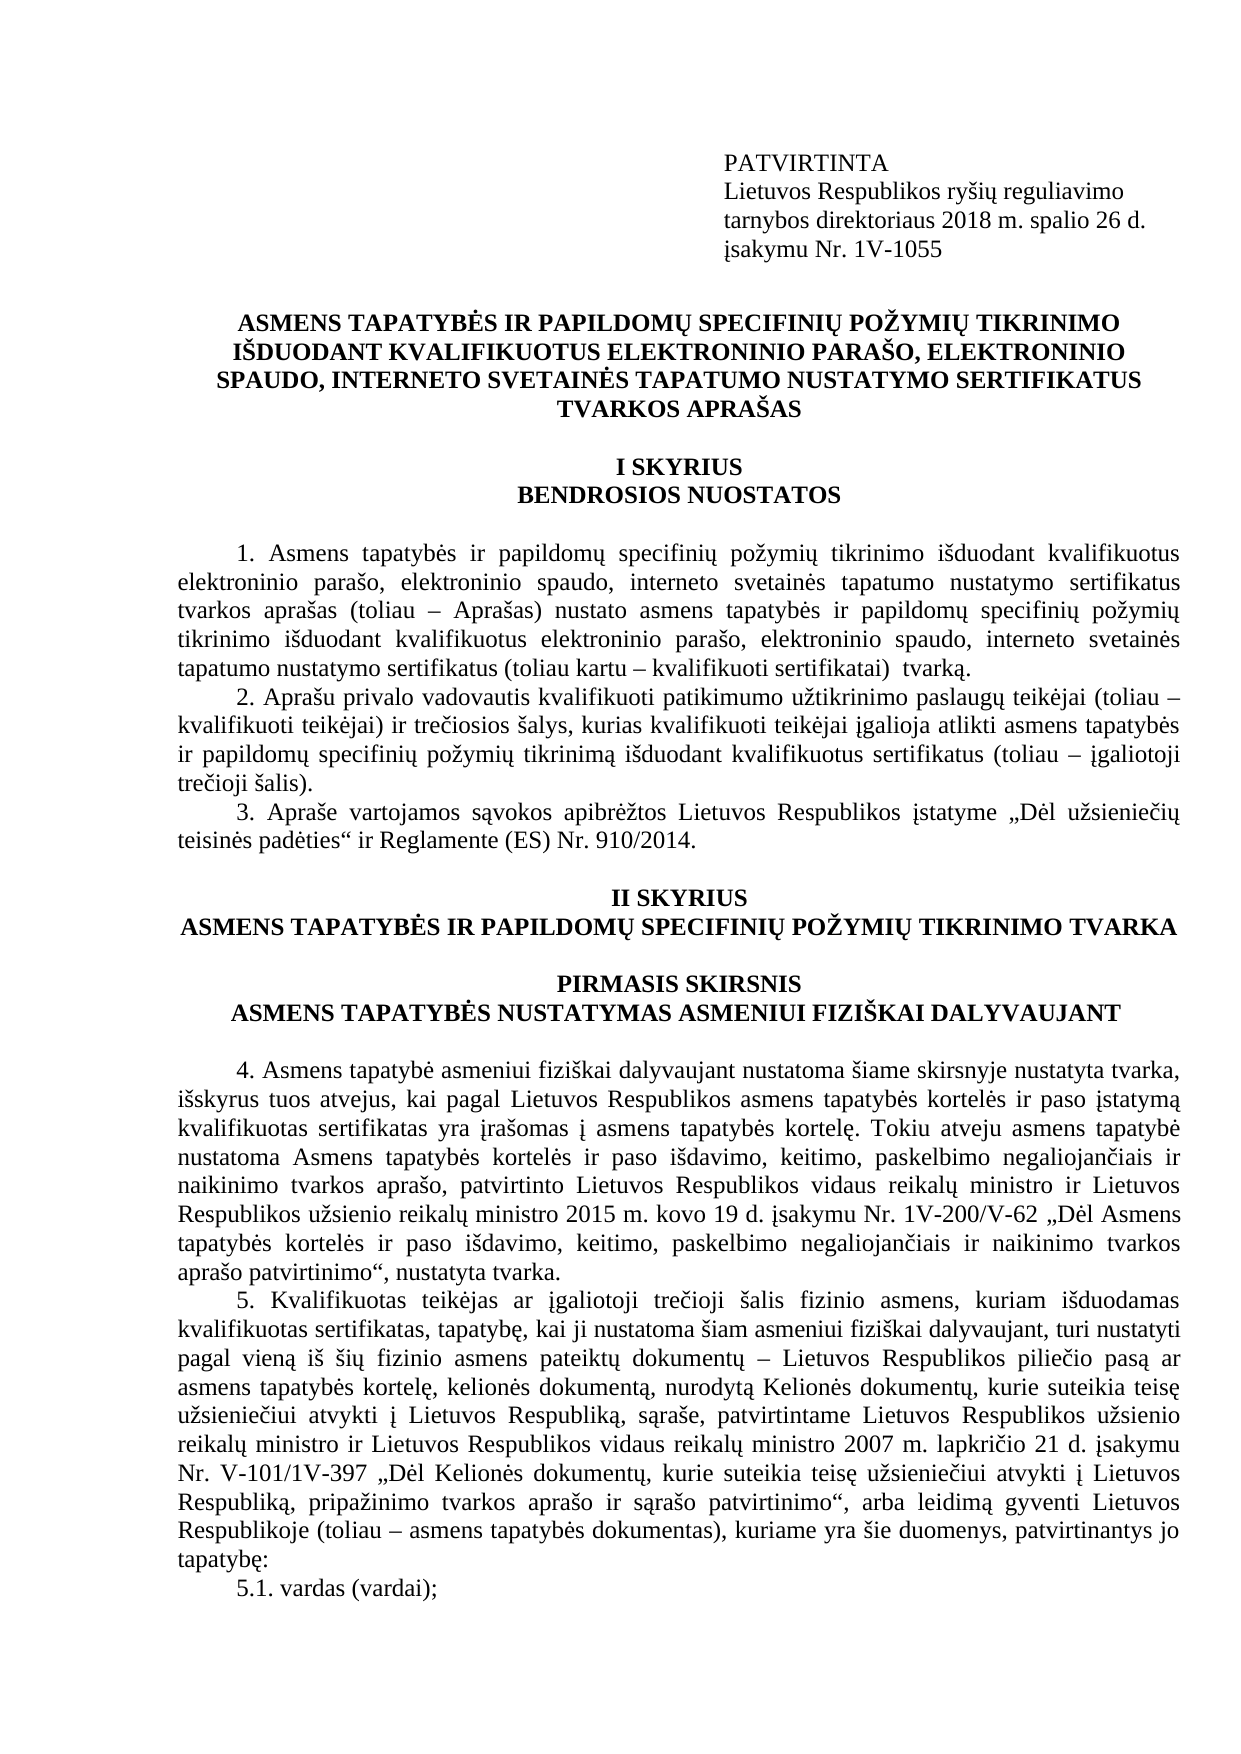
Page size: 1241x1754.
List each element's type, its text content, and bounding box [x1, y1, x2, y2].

text Asmens tapatybės nustatymas asmeniui fiziškai dalyvaujant [177, 998, 1181, 1027]
text Lietuvos Respublikos ryšių reguliavimo [723, 176, 1181, 205]
text II SKYRIUS [177, 883, 1181, 912]
text 3. Apraše vartojamos sąvokos apibrėžtos Lietuvos Respublikos įstatyme „Dėl užsieniečių teisinės padėties“ ir Reglamente (ES) Nr. 910/2014. [177, 797, 1181, 854]
text 5. Kvalifikuotas teikėjas ar įgaliotoji trečioji šalis fizinio asmens, kuriam išduodamas kvalifikuotas sertifikatas, tapatybę, kai ji nustatoma šiam asmeniui fiziškai dalyvaujant, turi nustatyti pagal vieną iš šių fizinio asmens pateiktų dokumentų – Lietuvos Respublikos piliečio pasą ar asmens tapatybės kortelę, kelionės dokumentą, nurodytą Kelionės dokumentų, kurie suteikia teisę užsieniečiui atvykti į Lietuvos Respubliką, sąraše, patvirtintame Lietuvos Respublikos užsienio reikalų ministro ir Lietuvos Respublikos vidaus reikalų ministro 2007 m. lapkričio 21 d. įsakymu Nr. V-101/1V-397 „Dėl Kelionės dokumentų, kurie suteikia teisę užsieniečiui atvykti į Lietuvos Respubliką, pripažinimo tvarkos aprašo ir sąrašo patvirtinimo“, arba leidimą gyventi Lietuvos Respublikoje (toliau – asmens tapatybės dokumentas), kuriame yra šie duomenys, patvirtinantys jo tapatybę: [177, 1286, 1181, 1573]
text 2. Aprašu privalo vadovautis kvalifikuoti patikimumo užtikrinimo paslaugų teikėjai (toliau – kvalifikuoti teikėjai) ir trečiosios šalys, kurias kvalifikuoti teikėjai įgalioja atlikti asmens tapatybės ir papildomų specifinių požymių tikrinimą išduodant kvalifikuotus sertifikatus (toliau – įgaliotoji trečioji šalis). [177, 682, 1181, 797]
text ASMENS TAPATYBĖS IR PAPILDOMŲ SPECIFINIŲ POŽYMIŲ TIKRINIMO IŠDUODANT KVALIFIKUOTUS ELEKTRONINIO PARAŠO, ELEKTRONINIO SPAUDO, INTERNETO SVETAINĖS TAPATUMO NUSTATYMO SERTIFIKATUS TVARKOS APRAŠAS [177, 308, 1181, 423]
text 4. Asmens tapatybė asmeniui fiziškai dalyvaujant nustatoma šiame skirsnyje nustatyta tvarka, išskyrus tuos atvejus, kai pagal Lietuvos Respublikos asmens tapatybės kortelės ir paso įstatymą kvalifikuotas sertifikatas yra įrašomas į asmens tapatybės kortelę. Tokiu atveju asmens tapatybė nustatoma Asmens tapatybės kortelės ir paso išdavimo, keitimo, paskelbimo negaliojančiais ir naikinimo tvarkos aprašo, patvirtinto Lietuvos Respublikos vidaus reikalų ministro ir Lietuvos Respublikos užsienio reikalų ministro 2015 m. kovo 19 d. įsakymu Nr. 1V-200/V-62 „Dėl Asmens tapatybės kortelės ir paso išdavimo, keitimo, paskelbimo negaliojančiais ir naikinimo tvarkos aprašo patvirtinimo“, nustatyta tvarka. [177, 1056, 1181, 1286]
text 1. Asmens tapatybės ir papildomų specifinių požymių tikrinimo išduodant kvalifikuotus elektroninio parašo, elektroninio spaudo, interneto svetainės tapatumo nustatymo sertifikatus tvarkos aprašas (toliau – Aprašas) nustato asmens tapatybės ir papildomų specifinių požymių tikrinimo išduodant kvalifikuotus elektroninio parašo, elektroninio spaudo, interneto svetainės tapatumo nustatymo sertifikatus (toliau kartu – kvalifikuoti sertifikatai) tvarką. [177, 538, 1181, 682]
text tarnybos direktoriaus 2018 m. spalio 26 d. [723, 205, 1181, 234]
text įsakymu Nr. 1V-1055 [723, 234, 1181, 263]
text PIRMASIS SKIRSNIS [177, 969, 1181, 998]
text BENDROSIOS NUOSTATOS [177, 481, 1181, 509]
text PATVIRTINTA [723, 148, 1181, 176]
text 5.1. vardas (vardai); [177, 1573, 1181, 1602]
text ASMENS TAPATYBĖS IR PAPILDOMŲ SPECIFINIŲ POŽYMIŲ TIKRINIMO TVARKA [177, 912, 1181, 941]
text I skyrius [177, 452, 1181, 481]
